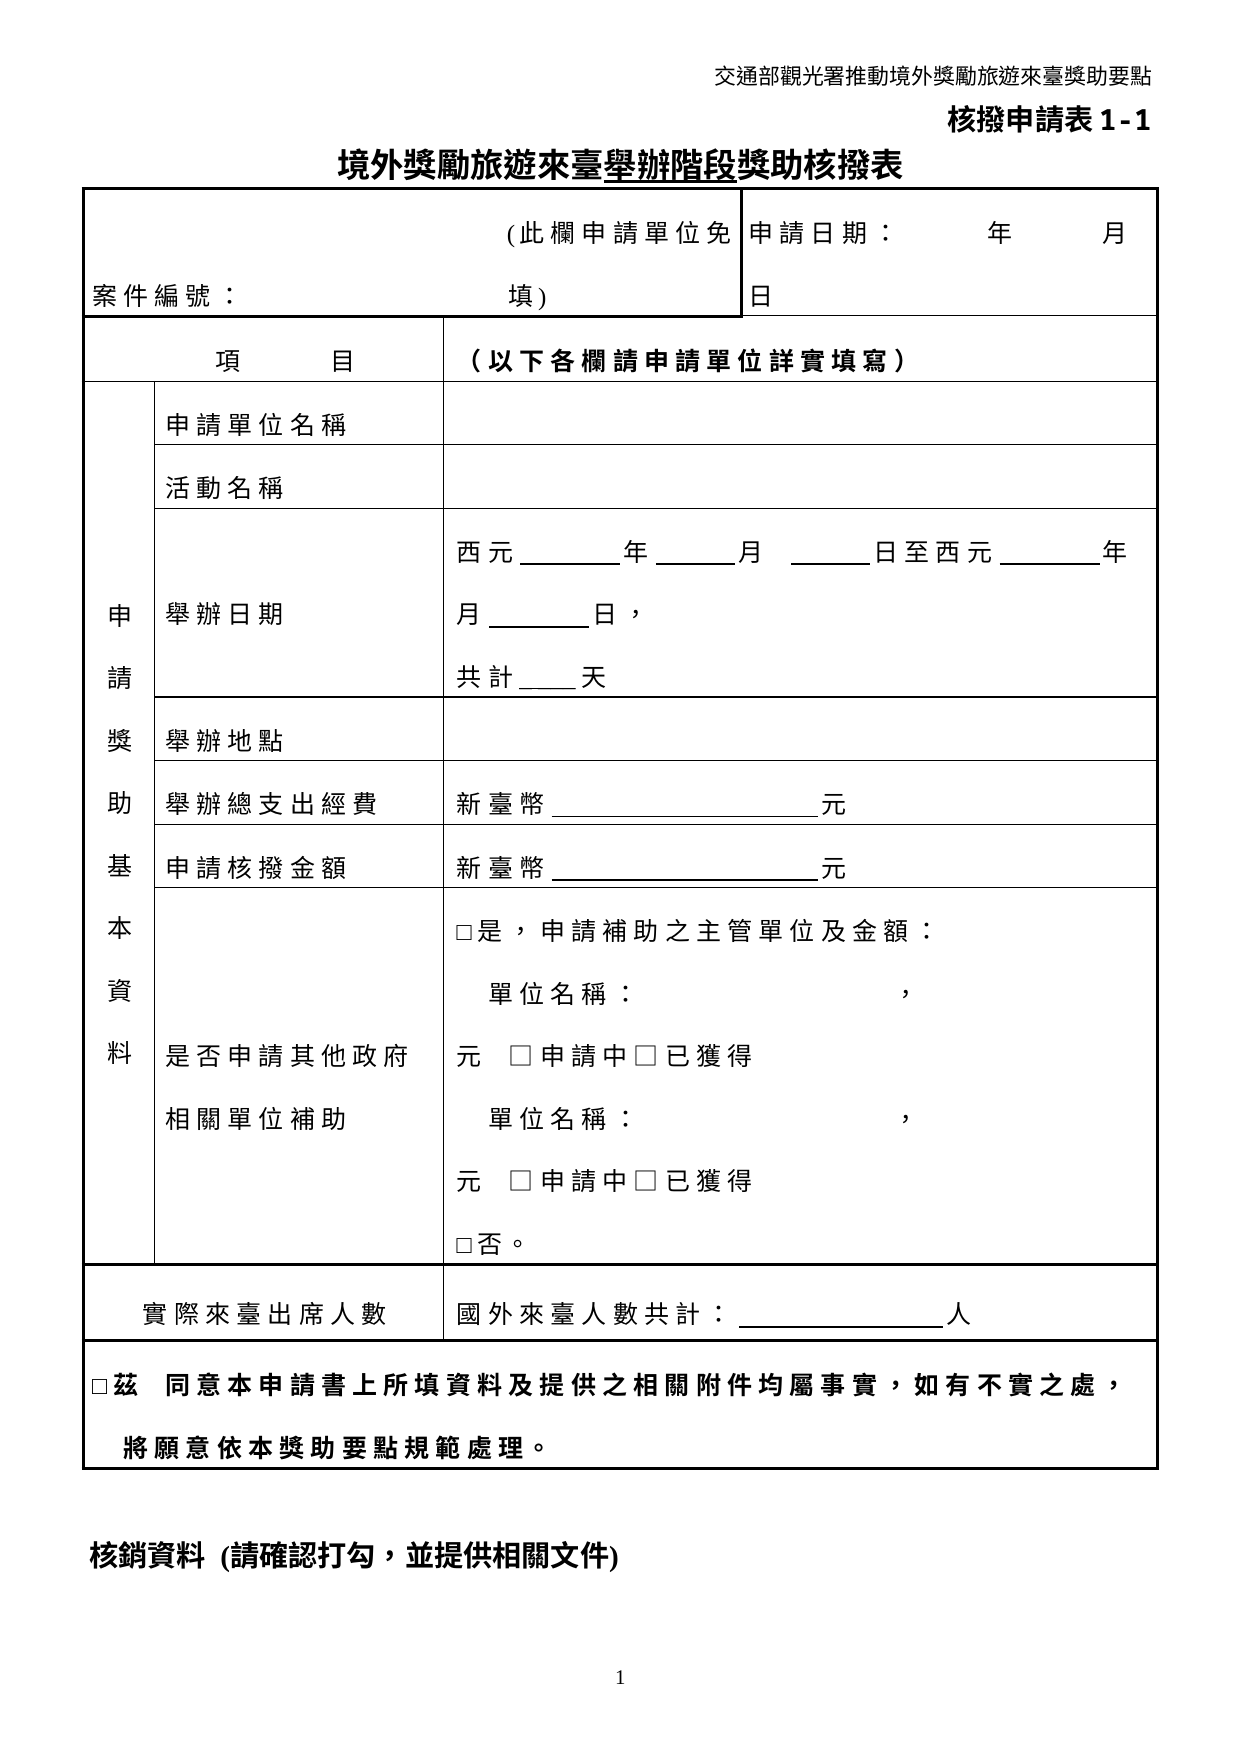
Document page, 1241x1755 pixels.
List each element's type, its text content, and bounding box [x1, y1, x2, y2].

table_cell 實際來臺出席人數 [85, 1266, 443, 1339]
table_cell 國外來臺人數共計： 人 [444, 1266, 1156, 1339]
table_cell [444, 698, 1156, 760]
text 核撥申請表1-1 [89, 96, 1151, 139]
table_cell 申請核撥金額 [155, 825, 443, 887]
table_cell 項 目 [85, 318, 443, 381]
table_cell [444, 382, 1156, 444]
table_cell 新臺幣 元 [444, 761, 1156, 823]
text 核銷資料 (請確認打勾，並提供相關文件) [89, 1533, 1151, 1575]
text 境外獎勵旅遊來臺舉辦階段獎助核撥表 [89, 139, 1151, 187]
table_header (此欄申請單位免填) [502, 190, 740, 315]
table_cell 西元 年 月 日至西元 年 月 日， 共計_ ___天 [444, 509, 1156, 696]
table_cell 舉辦總支出經費 [155, 761, 443, 823]
table_header 申請日期： 年 月 日 [743, 190, 1156, 315]
table_cell □茲 同意本申請書上所填資料及提供之相關附件均屬事實，如有不實之處，將願意依本獎助要點規範處理。 [85, 1342, 1156, 1467]
table_cell 舉辦地點 [155, 698, 443, 760]
table_cell 是否申請其他政府相關單位補助 [155, 888, 443, 1263]
table_header 案件編號： [85, 190, 502, 315]
table_cell □是，申請補助之主管單位及金額： 單位名稱： ， 元 □申請中□已獲得 單位名稱： ， 元 □申請中□已獲得 □否。 [444, 888, 1156, 1263]
table_cell 舉辦日期 [155, 509, 443, 696]
table_cell 申請單位名稱 [155, 382, 443, 444]
table_cell （以下各欄請申請單位詳實填寫） [444, 316, 1156, 381]
table_cell 申請獎助基本資料 [85, 382, 154, 1263]
table_cell [444, 445, 1156, 508]
table_cell 活動名稱 [155, 445, 443, 508]
table_cell 新臺幣 元 [444, 825, 1156, 887]
